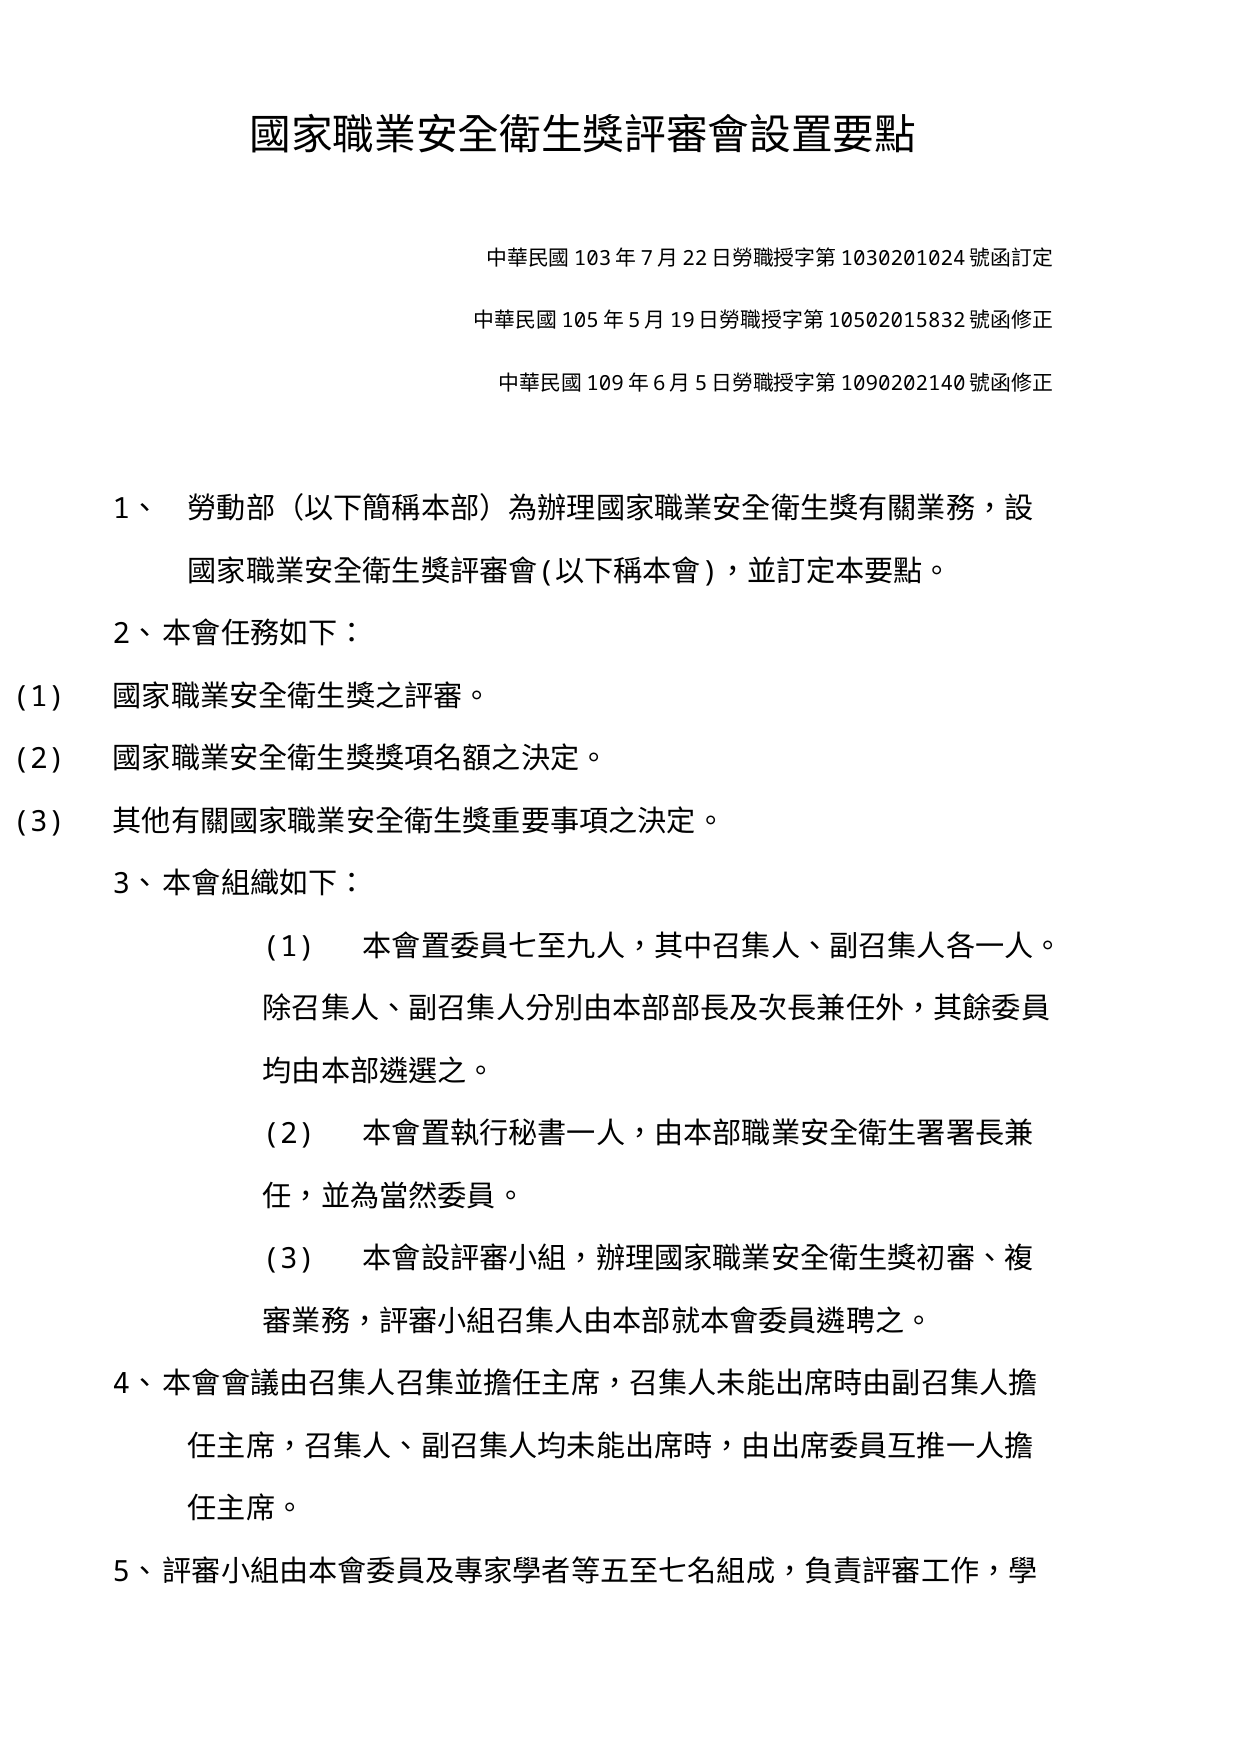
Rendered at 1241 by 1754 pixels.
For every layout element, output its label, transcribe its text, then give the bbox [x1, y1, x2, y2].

list 評審小組由本會委員及專家學者等五至七名組成，負責評審工作，學 [112, 1527, 1053, 1589]
list 本會組織如下： [112, 839, 1053, 902]
list 本會設評審小組，辦理國家職業安全衛生獎初審、複審業務，評審小組召集人由本部就本會委員遴聘之。 [262, 1214, 1053, 1339]
list 其他有關國家職業安全衛生獎重要事項之決定。 [12, 777, 1053, 839]
text 國家職業安全衛生獎評審會設置要點 [112, 89, 1053, 152]
list 國家職業安全衛生獎獎項名額之決定。 [12, 714, 1053, 777]
list 本會任務如下： [112, 589, 1053, 652]
text 中華民國103年7月22日勞職授字第1030201024號函訂定 [112, 214, 1053, 277]
list 本會置委員七至九人，其中召集人、副召集人各一人。除召集人、副召集人分別由本部部長及次長兼任外，其餘委員均由本部遴選之。 [262, 902, 1053, 1089]
text 中華民國105年5月19日勞職授字第10502015832號函修正 [112, 277, 1053, 339]
list 本會會議由召集人召集並擔任主席，召集人未能出席時由副召集人擔任主席，召集人、副召集人均未能出席時，由出席委員互推一人擔任主席。 [112, 1339, 1053, 1527]
list 本會置執行秘書一人，由本部職業安全衛生署署長兼任，並為當然委員。 [262, 1089, 1053, 1214]
list 勞動部（以下簡稱本部）為辦理國家職業安全衛生獎有關業務，設國家職業安全衛生獎評審會(以下稱本會)，並訂定本要點。 [112, 464, 1053, 589]
text 中華民國109年6月5日勞職授字第1090202140號函修正 [112, 339, 1053, 402]
list 國家職業安全衛生獎之評審。 [12, 652, 1053, 714]
